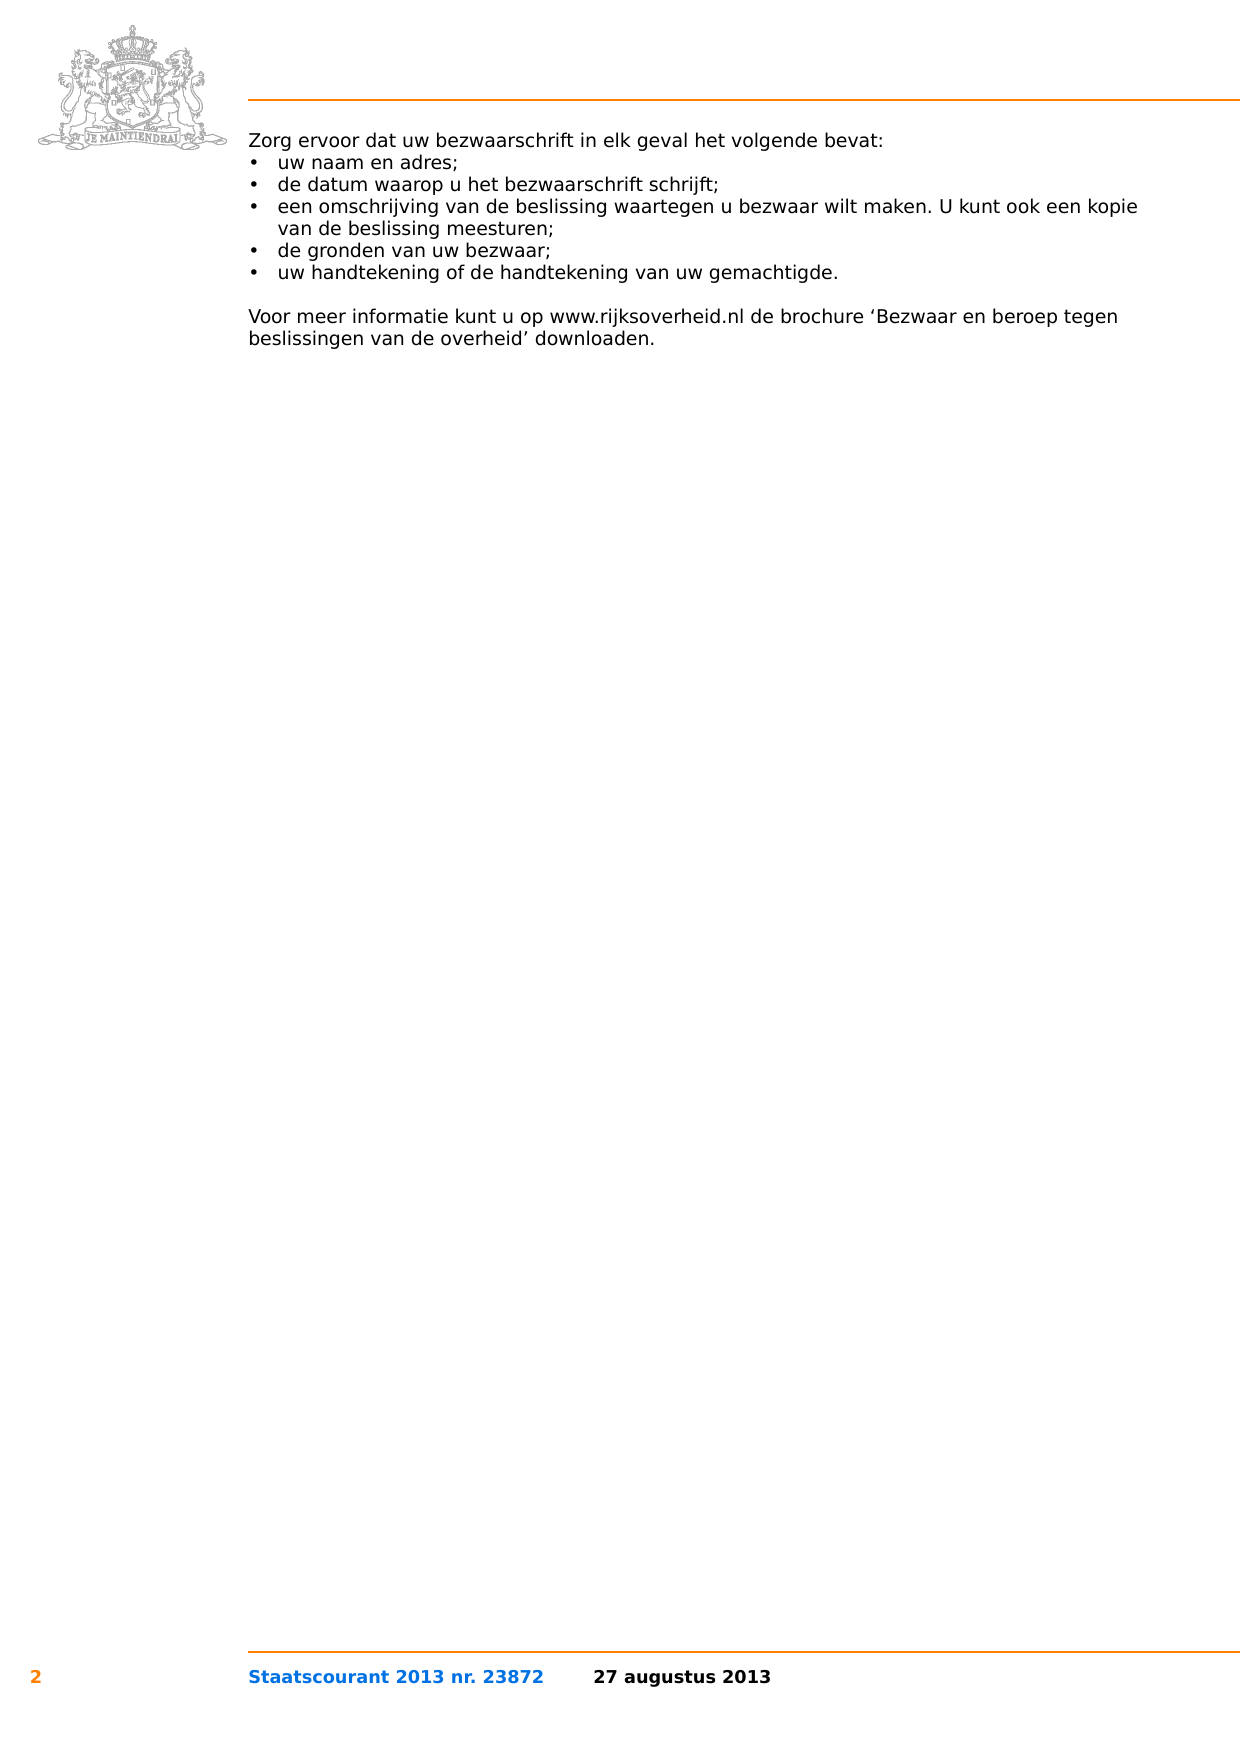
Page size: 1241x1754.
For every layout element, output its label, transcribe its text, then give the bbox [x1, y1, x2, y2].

text • de datum waarop u het bezwaarschrift schrijft; [248, 174, 1163, 196]
text • uw naam en adres; [248, 152, 1163, 174]
text Zorg ervoor dat uw bezwaarschrift in elk geval het volgende bevat: [248, 130, 1163, 152]
picture [38, 25, 227, 150]
text • uw handtekening of de handtekening van uw gemachtigde. [248, 262, 1163, 284]
text • een omschrijving van de beslissing waartegen u bezwaar wilt maken. U kunt ook een kopie van de beslissing meesturen; [248, 196, 1163, 240]
text Voor meer informatie kunt u op www.rijksoverheid.nl de brochure ‘Bezwaar en beroep tegen beslissingen van de overheid’ downloaden. [248, 306, 1163, 349]
text • de gronden van uw bezwaar; [248, 240, 1163, 262]
